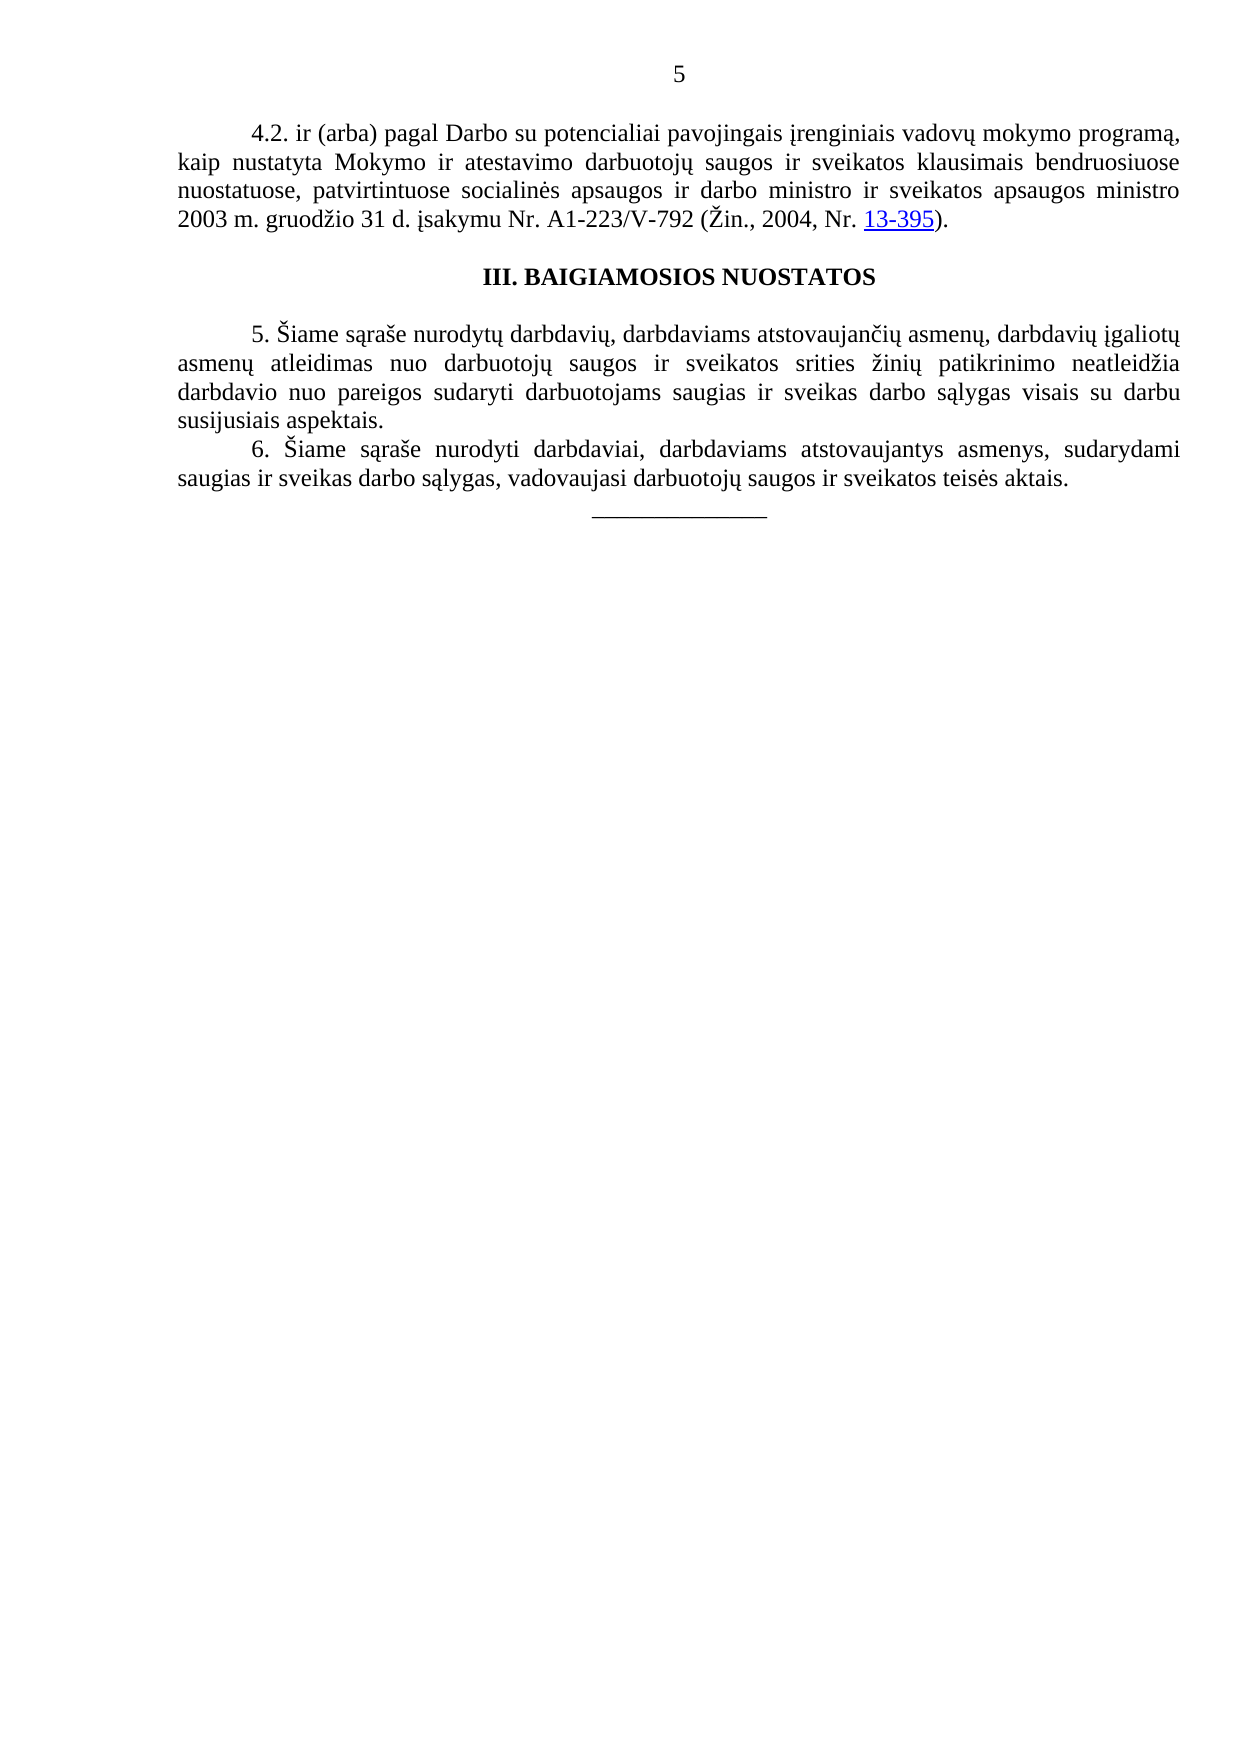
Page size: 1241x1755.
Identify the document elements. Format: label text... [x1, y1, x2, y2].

text 6. Šiame sąraše nurodyti darbdaviai, darbdaviams atstovaujantys asmenys, sudarydami saugias ir sveikas darbo sąlygas, vadovaujasi darbuotojų saugos ir sveikatos teisės aktais. [177, 434, 1181, 492]
text ______________ [177, 492, 1181, 521]
text 4.2. ir (arba) pagal Darbo su potencialiai pavojingais įrenginiais vadovų mokymo programą, kaip nustatyta Mokymo ir atestavimo darbuotojų saugos ir sveikatos klausimais bendruosiuose nuostatuose, patvirtintuose socialinės apsaugos ir darbo ministro ir sveikatos apsaugos ministro 2003 m. gruodžio 31 d. įsakymu Nr. A1-223/V-792 (Žin., 2004, Nr. 13-395). [177, 118, 1181, 233]
text III. BAIGIAMOSIOS NUOSTATOS [177, 262, 1181, 291]
text 5. Šiame sąraše nurodytų darbdavių, darbdaviams atstovaujančių asmenų, darbdavių įgaliotų asmenų atleidimas nuo darbuotojų saugos ir sveikatos srities žinių patikrinimo neatleidžia darbdavio nuo pareigos sudaryti darbuotojams saugias ir sveikas darbo sąlygas visais su darbu susijusiais aspektais. [177, 319, 1181, 434]
